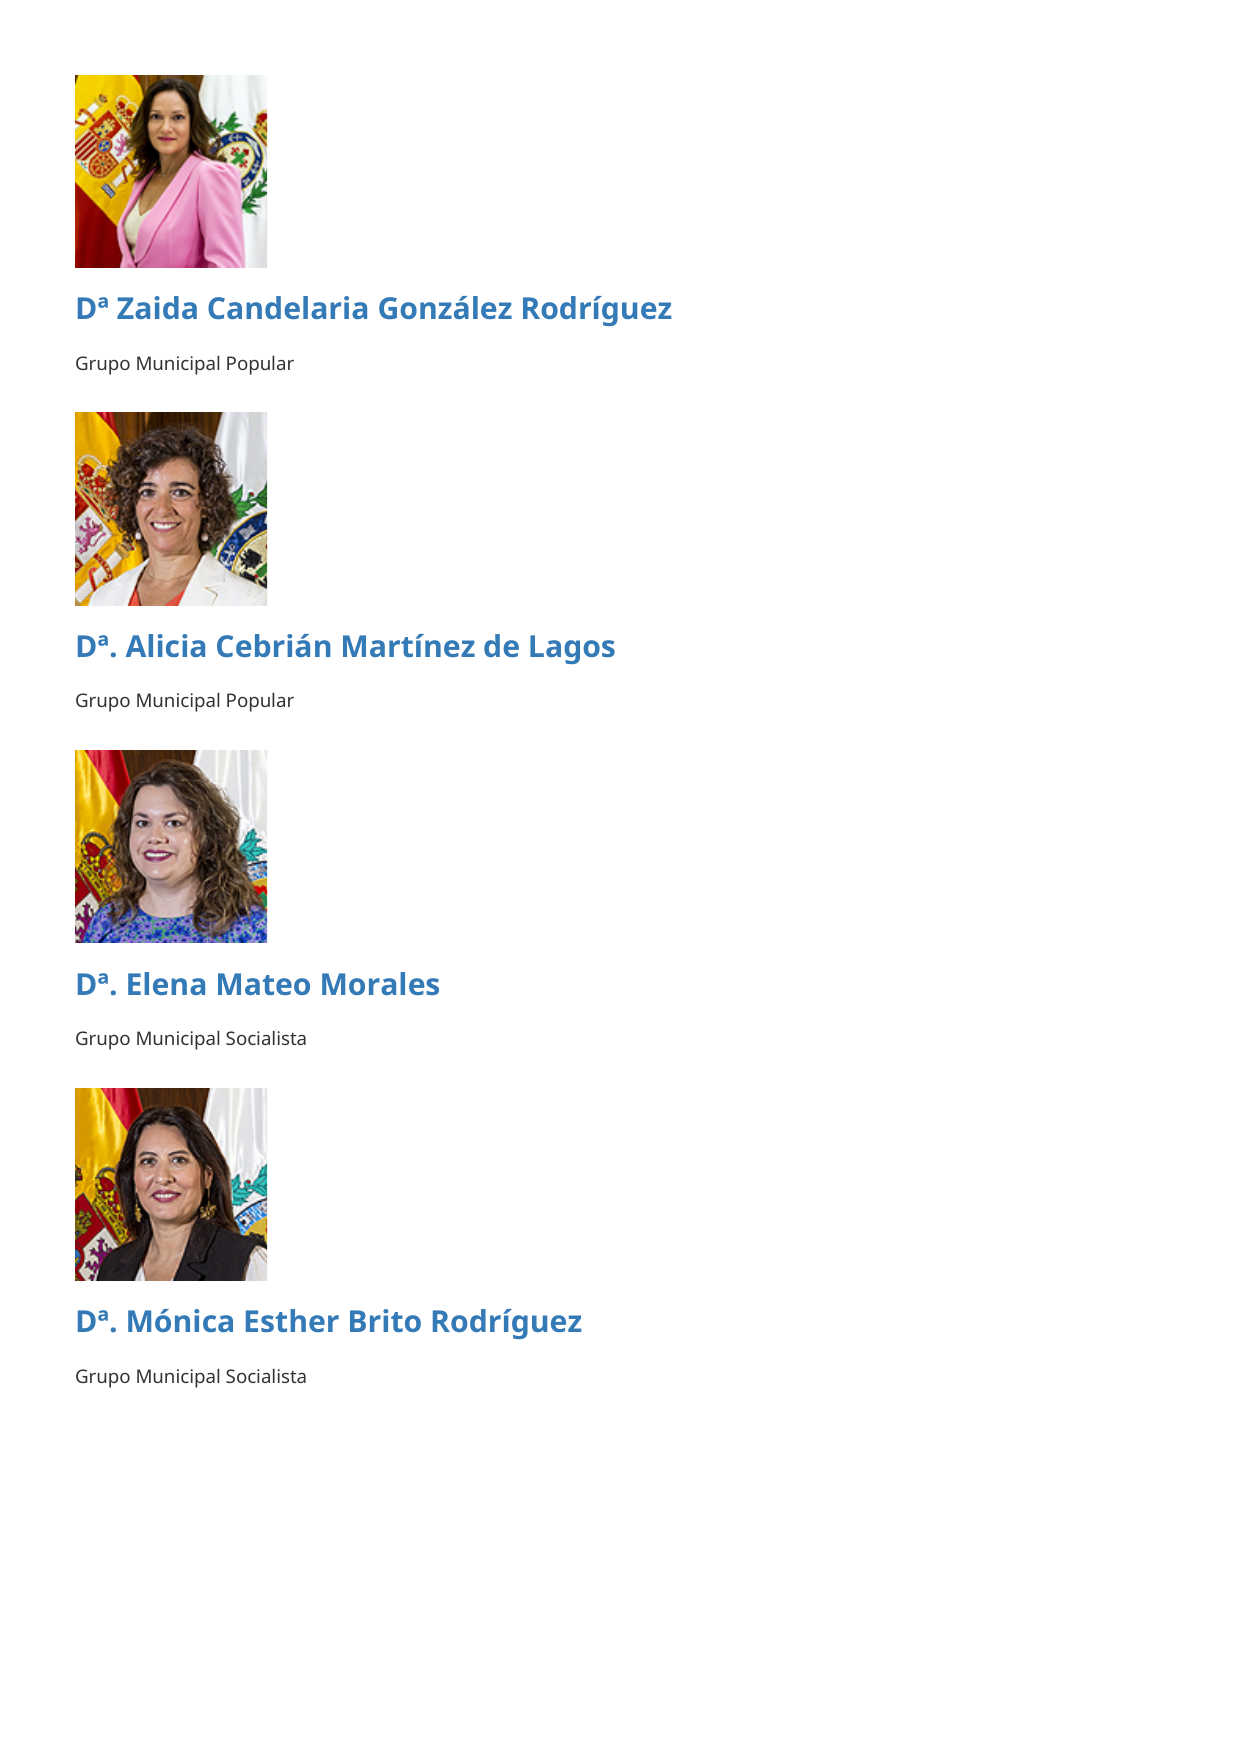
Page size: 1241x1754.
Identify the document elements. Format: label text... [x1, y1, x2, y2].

subtitle Dª. Elena Mateo Morales [75, 962, 1165, 1004]
subtitle Dª. Alicia Cebrián Martínez de Lagos [75, 624, 1165, 666]
text Grupo Municipal Popular [75, 336, 1165, 413]
text Grupo Municipal Socialista [75, 1012, 1165, 1089]
subtitle Dª. Mónica Esther Brito Rodríguez [75, 1299, 1165, 1342]
subtitle Dª Zaida Candelaria González Rodríguez [75, 286, 1165, 328]
text Grupo Municipal Popular [75, 674, 1165, 751]
text Grupo Municipal Socialista [75, 1349, 1165, 1427]
